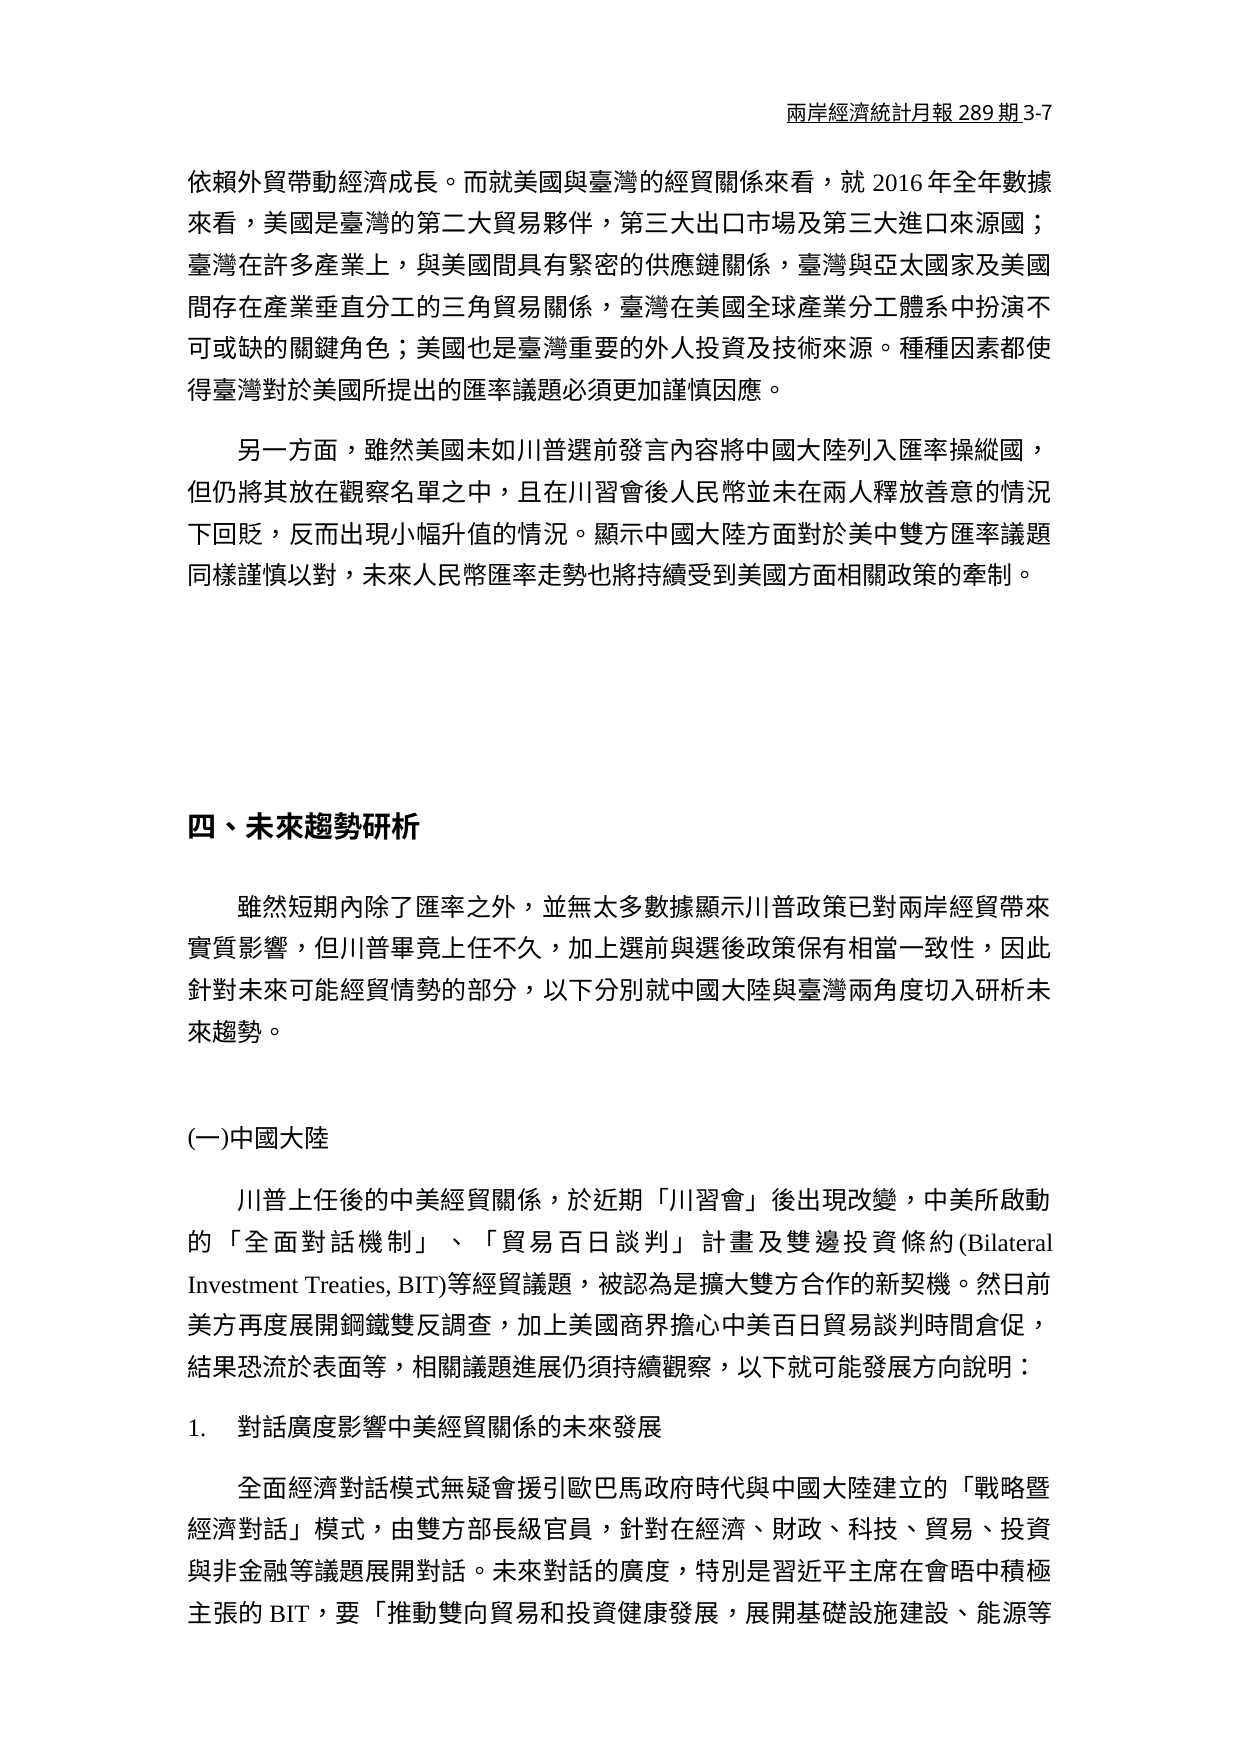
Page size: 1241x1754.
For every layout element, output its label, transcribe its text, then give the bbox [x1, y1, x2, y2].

text 川普上任後的中美經貿關係，於近期「川習會」後出現改變，中美所啟動的「全面對話機制」、「貿易百日談判」計畫及雙邊投資條約(Bilateral Investment Treaties, BIT)等經貿議題，被認為是擴大雙方合作的新契機。然日前美方再度展開鋼鐵雙反調查，加上美國商界擔心中美百日貿易談判時間倉促，結果恐流於表面等，相關議題進展仍須持續觀察，以下就可能發展方向說明： [187, 1176, 1053, 1385]
text 依賴外貿帶動經濟成長。而就美國與臺灣的經貿關係來看，就2016年全年數據來看，美國是臺灣的第二大貿易夥伴，第三大出口市場及第三大進口來源國；臺灣在許多產業上，與美國間具有緊密的供應鏈關係，臺灣與亞太國家及美國間存在產業垂直分工的三角貿易關係，臺灣在美國全球產業分工體系中扮演不可或缺的關鍵角色；美國也是臺灣重要的外人投資及技術來源。種種因素都使得臺灣對於美國所提出的匯率議題必須更加謹慎因應。 [187, 158, 1053, 408]
text 四、未來趨勢研析 [187, 783, 1053, 845]
text 雖然短期內除了匯率之外，並無太多數據顯示川普政策已對兩岸經貿帶來實質影響，但川普畢竟上任不久，加上選前與選後政策保有相當一致性，因此，針對未來可能經貿情勢的部分，以下分別就中國大陸與臺灣兩角度切入研析未來趨勢。 [187, 883, 1053, 1049]
text 另一方面，雖然美國未如川普選前發言內容將中國大陸列入匯率操縱國，但仍將其放在觀察名單之中，且在川習會後人民幣並未在兩人釋放善意的情況下回貶，反而出現小幅升值的情況。顯示中國大陸方面對於美中雙方匯率議題同樣謹慎以對，未來人民幣匯率走勢也將持續受到美國方面相關政策的牽制。 [187, 426, 1053, 593]
text 全面經濟對話模式無疑會援引歐巴馬政府時代與中國大陸建立的「戰略暨經濟對話」模式，由雙方部長級官員，針對在經濟、財政、科技、貿易、投資與非金融等議題展開對話。未來對話的廣度，特別是習近平主席在會晤中積極主張的BIT，要「推動雙向貿易和投資健康發展，展開基礎設施建設、能源等 [187, 1464, 1053, 1631]
list 對話廣度影響中美經貿關係的未來發展 [187, 1403, 1053, 1445]
text (一)中國大陸 [187, 1095, 1053, 1158]
